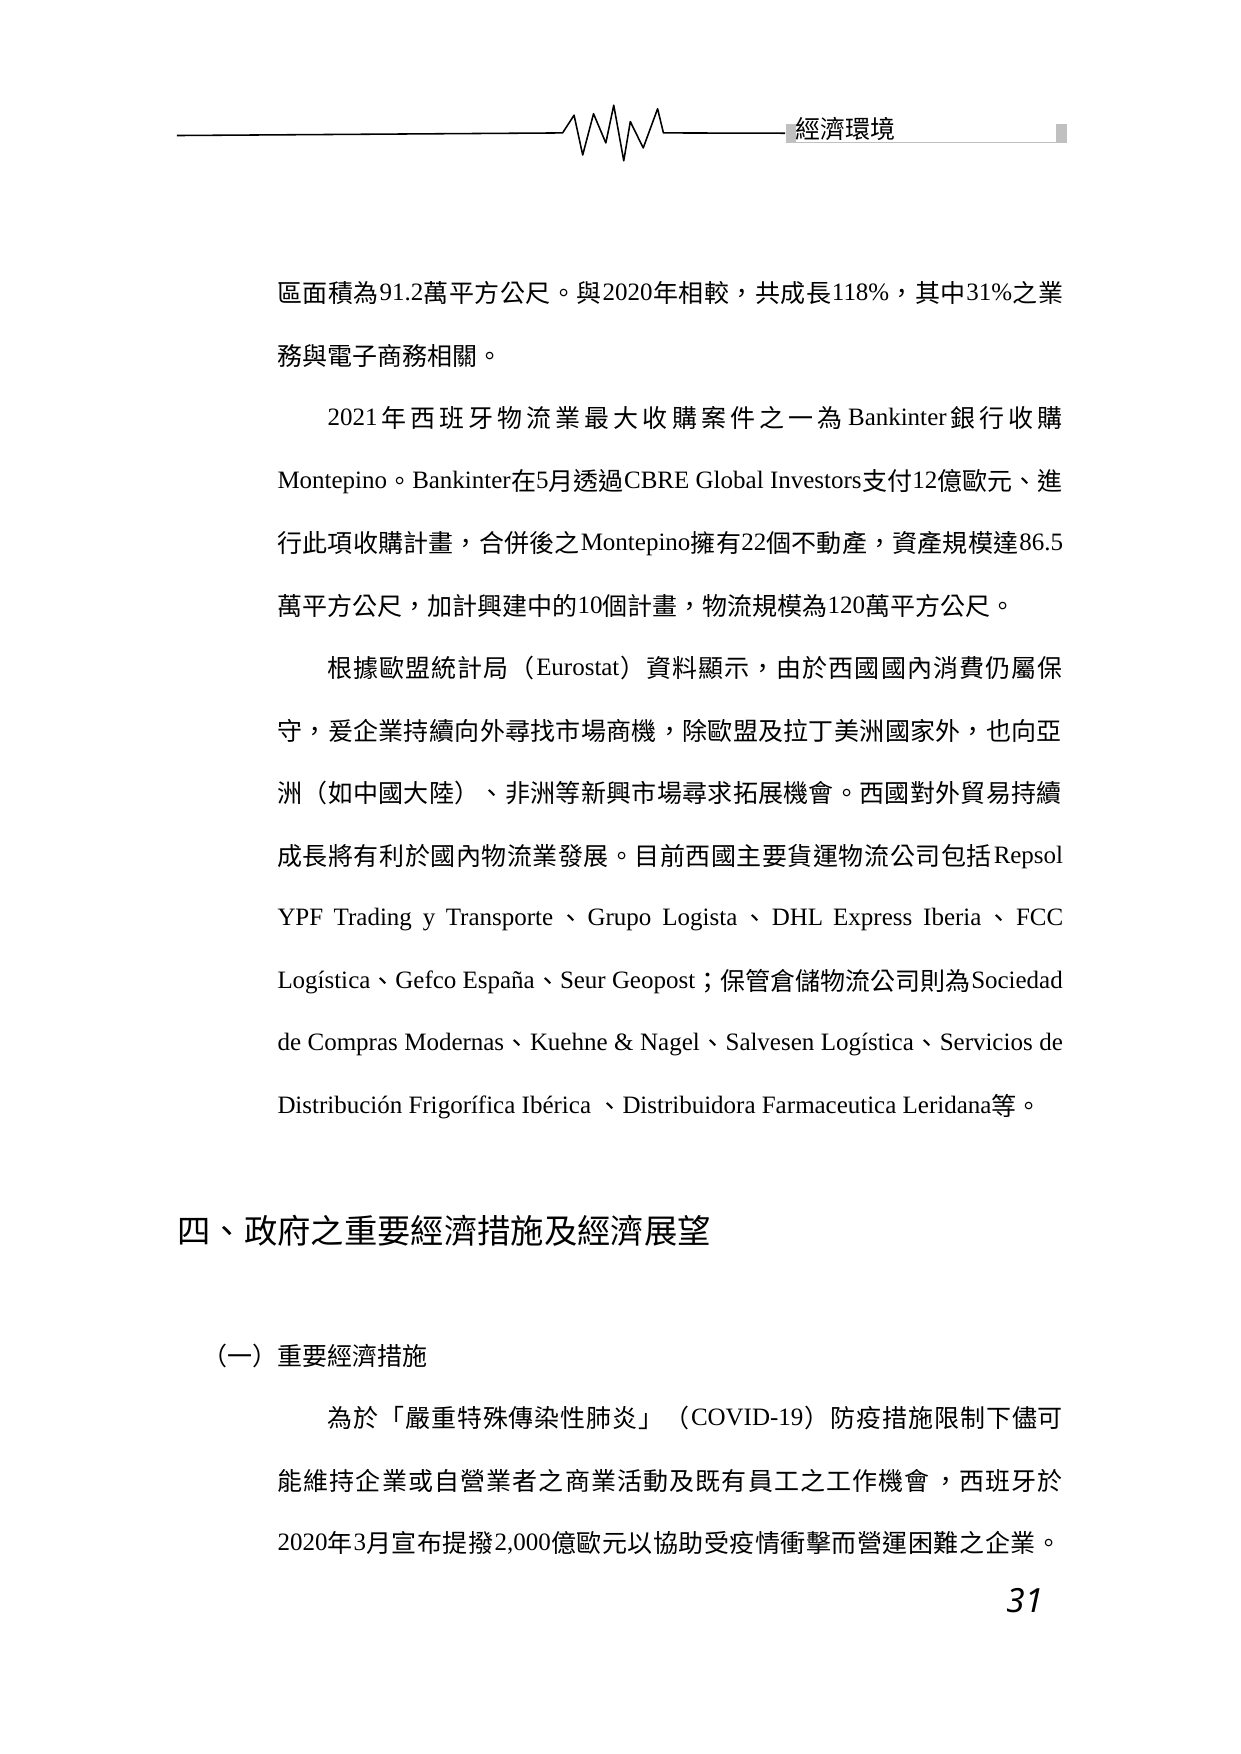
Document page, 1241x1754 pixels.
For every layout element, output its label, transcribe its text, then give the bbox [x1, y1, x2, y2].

text 四、政府之重要經濟措施及經濟展望 [177, 1188, 1063, 1250]
text 為於「嚴重特殊傳染性肺炎」（COVID-19）防疫措施限制下儘可能維持企業或自營業者之商業活動及既有員工之工作機會，西班牙於2020年3月宣布提撥2,000億歐元以協助受疫情衝擊而營運困難之企業。 [277, 1375, 1063, 1563]
text 區面積為91.2萬平方公尺。與2020年相較，共成長118%，其中31%之業務與電子商務相關。 [277, 250, 1063, 375]
text （一）重要經濟措施 [202, 1313, 1063, 1375]
text 根據歐盟統計局（Eurostat）資料顯示，由於西國國內消費仍屬保守，爰企業持續向外尋找市場商機，除歐盟及拉丁美洲國家外，也向亞洲（如中國大陸）、非洲等新興市場尋求拓展機會。西國對外貿易持續成長將有利於國內物流業發展。目前西國主要貨運物流公司包括Repsol YPF Trading y Transporte、Grupo Logista、DHL Express Iberia、FCC Logística、Gefco España、Seur Geopost；保管倉儲物流公司則為Sociedad de Compras Modernas、Kuehne & Nagel、Salvesen Logística、Servicios de Distribución Frigorífica Ibérica 、Distribuidora Farmaceutica Leridana等。 [277, 625, 1063, 1125]
text 2021年西班牙物流業最大收購案件之一為Bankinter銀行收購Montepino。Bankinter在5月透過CBRE Global Investors支付12億歐元、進行此項收購計畫，合併後之Montepino擁有22個不動產，資產規模達86.5萬平方公尺，加計興建中的10個計畫，物流規模為120萬平方公尺。 [277, 375, 1063, 625]
